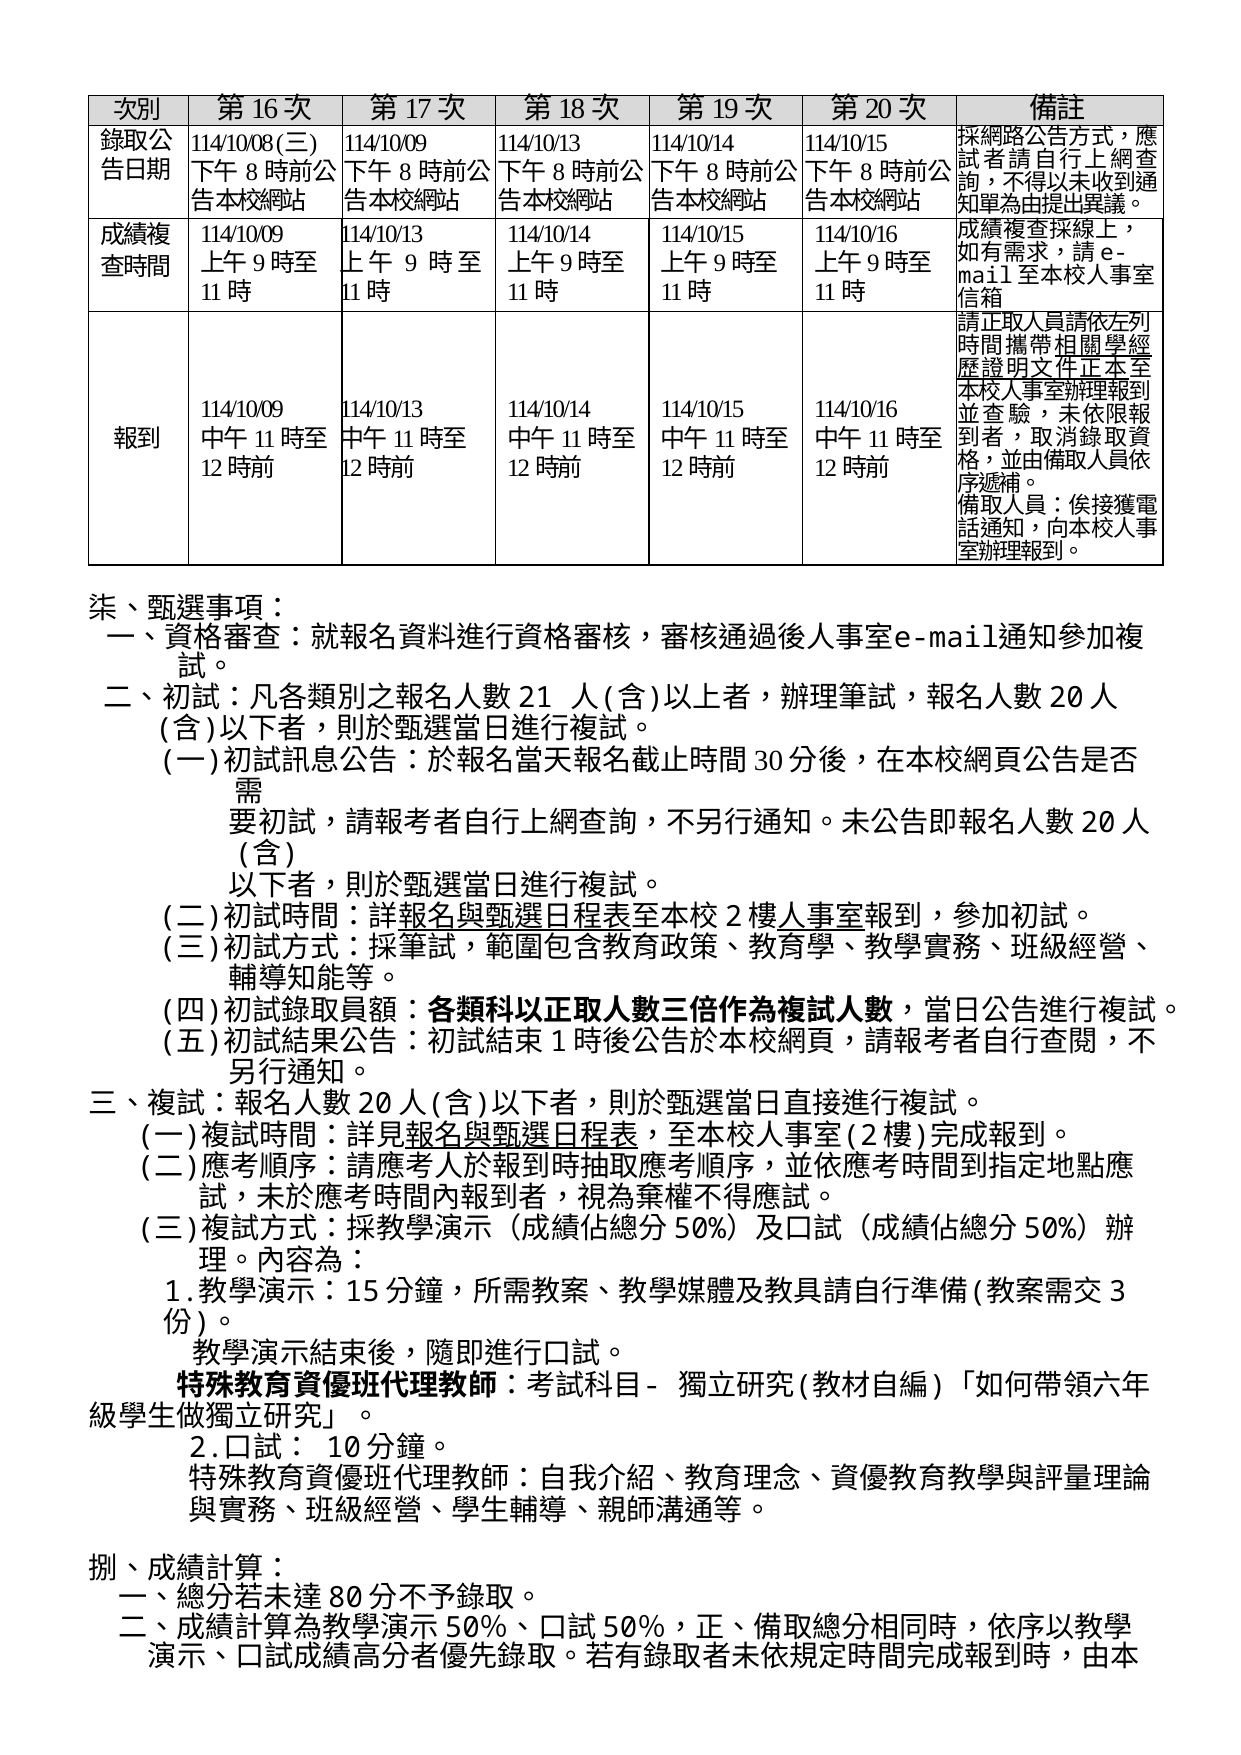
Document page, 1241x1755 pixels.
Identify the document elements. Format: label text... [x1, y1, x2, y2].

table_cell 114/10/15 中午11時至12時前 [650, 312, 802, 564]
table_cell 114/10/14 上午9時至11時 [496, 219, 648, 311]
text 二、初試：凡各類別之報名人數21 人(含)以上者，辦理筆試，報名人數20人(含)以下者，則於甄選當日進行複試。 [103, 682, 1158, 745]
text 一、總分若未達80分不予錄取。 [118, 1584, 1158, 1614]
text (一)複試時間：詳見報名與甄選日程表，至本校人事室(2樓)完成報到。 [137, 1120, 1158, 1151]
table_cell 114/10/14 下午8時前公告本校網站 [650, 126, 802, 217]
table_header 次別 [89, 96, 188, 125]
table_cell 114/10/16 中午11時至12時前 [803, 312, 956, 564]
text 三、複試：報名人數20人(含)以下者，則於甄選當日直接進行複試。 [89, 1089, 1158, 1120]
table_cell 114/10/09 上午9時至11時 [189, 219, 341, 311]
table_cell 報到 [89, 312, 188, 564]
table_cell 114/10/15 下午8時前公告本校網站 [803, 126, 956, 217]
table_cell 114/10/14 中午11時至12時前 [496, 312, 648, 564]
text 2.口試： 10分鐘。 [189, 1432, 1158, 1464]
table_cell 採網路公告方式，應試者請自行上網查詢，不得以未收到通知單為由提出異議。 [957, 126, 1163, 217]
text 以下者，則於甄選當日進行複試。 [89, 870, 1158, 901]
text 教學演示結束後，隨即進行口試。 [192, 1339, 1158, 1370]
text 1.教學演示：15分鐘，所需教案、教學媒體及教具請自行準備(教案需交3份)。 [164, 1276, 1158, 1339]
table_header 第17次 [343, 96, 495, 125]
table_header 第18次 [496, 96, 649, 125]
table_cell 成績複查時間 [89, 219, 188, 311]
table_cell 114/10/09 中午11時至12時前 [189, 312, 341, 564]
table_cell 114/10/13 上午9時至11時 [343, 219, 495, 311]
table_cell 114/10/16 上午9時至11時 [803, 219, 956, 311]
table_cell 114/10/13 下午8時前公告本校網站 [496, 126, 649, 217]
table_cell 114/10/15 上午9時至11時 [650, 219, 802, 311]
table_cell 114/10/09 下午8時前公告本校網站 [343, 126, 495, 217]
text (四)初試錄取員額：各類科以正取人數三倍作為複試人數，當日公告進行複試。 [89, 995, 1158, 1026]
table_cell 請正取人員請依左列時間攜帶相關學經歷證明文件正本至本校人事室辦理報到並查驗，未依限報到者，取消錄取資格，並由備取人員依序遞補。 備取人員：俟接獲電話通知，向本校人事室辦理報到。 [957, 312, 1162, 564]
text 另行通知。 [89, 1057, 1158, 1089]
text 特殊教育資優班代理教師：自我介紹、教育理念、資優教育教學與評量理論與實務、班級經營、學生輔導、親師溝通等。 [189, 1464, 1158, 1526]
text 柒、甄選事項： [89, 595, 1158, 624]
text 二、成績計算為教學演示50％、口試50％，正、備取總分相同時，依序以教學演示、口試成績高分者優先錄取。若有錄取者未依規定時間完成報到時，由本 [118, 1614, 1158, 1672]
text (二)初試時間：詳報名與甄選日程表至本校2樓人事室報到，參加初試。 [89, 901, 1158, 932]
text (三)複試方式：採教學演示（成績佔總分50%）及口試（成績佔總分50%）辦理。內容為： [137, 1214, 1158, 1276]
table_header 第19次 [650, 96, 802, 125]
text (二)應考順序：請應考人於報到時抽取應考順序，並依應考時間到指定地點應試，未於應考時間內報到者，視為棄權不得應試。 [137, 1151, 1158, 1214]
text 捌、成績計算： [89, 1555, 1158, 1584]
table_cell 成績複查採線上，如有需求，請e-mail至本校人事室信箱 [957, 219, 1162, 311]
text 特殊教育資優班代理教師：考試科目- 獨立研究(教材自編)「如何帶領六年級學生做獨立研究」。 [89, 1370, 1158, 1432]
text (三)初試方式：採筆試，範圍包含教育政策、教育學、教學實務、班級經營、 [89, 932, 1158, 964]
text (五)初試結果公告：初試結束1時後公告於本校網頁，請報考者自行查閱，不 [89, 1026, 1158, 1057]
text 要初試，請報考者自行上網查詢，不另行通知。未公告即報名人數20人(含) [89, 807, 1158, 870]
table_header 第20次 [803, 96, 956, 125]
text 一、資格審查：就報名資料進行資格審核，審核通過後人事室e-mail通知參加複試。 [89, 624, 1158, 682]
table_cell 錄取公告日期 [89, 126, 188, 217]
table_cell 114/10/08 (三) 下午8時前公告本校網站 [189, 126, 342, 217]
table_header 第16次 [189, 96, 342, 125]
table_header 備註 [957, 96, 1163, 125]
text (一)初試訊息公告：於報名當天報名截止時間30分後，在本校網頁公告是否需 [89, 745, 1158, 807]
table_cell 114/10/13 中午11時至12時前 [343, 312, 495, 564]
text 輔導知能等。 [89, 964, 1158, 995]
